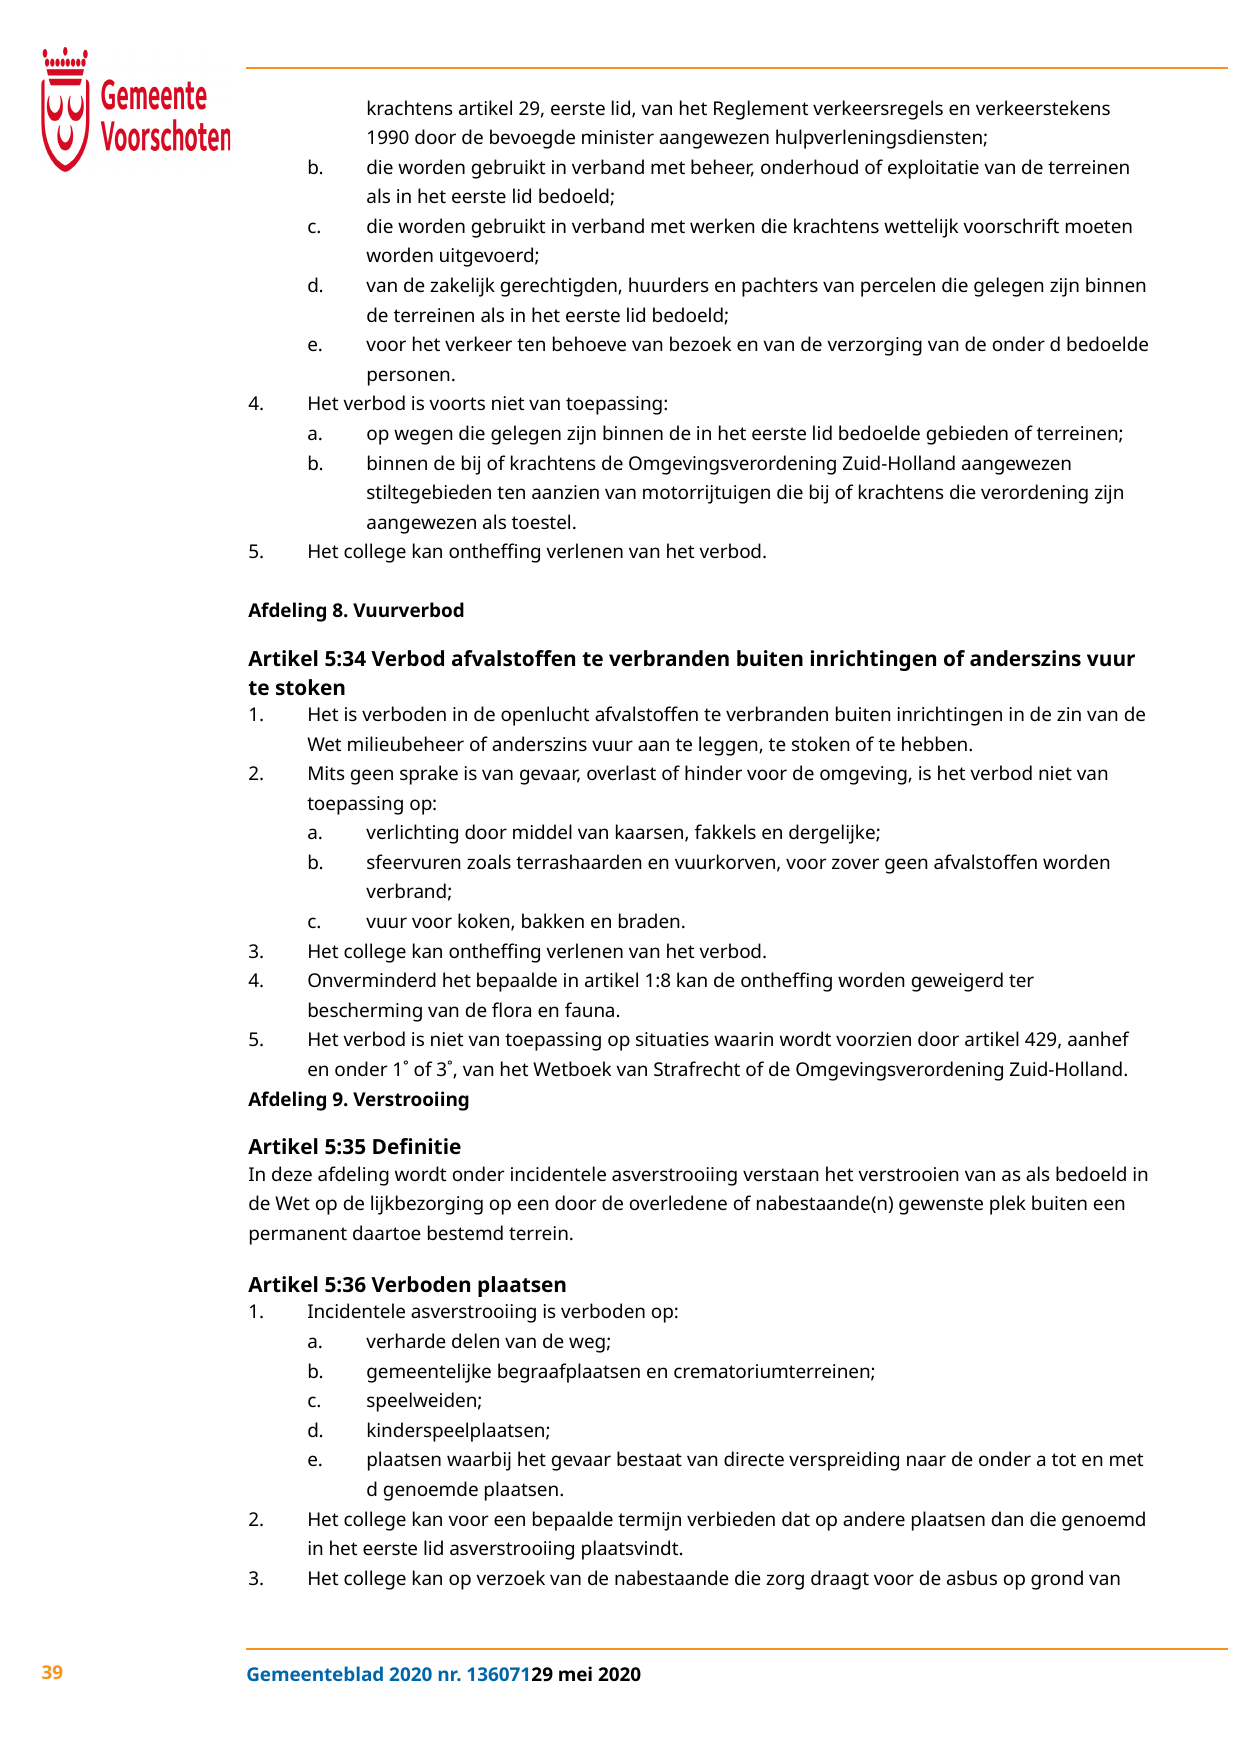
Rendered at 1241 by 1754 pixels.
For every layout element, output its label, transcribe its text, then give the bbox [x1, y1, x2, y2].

picture [41, 47, 231, 172]
text In deze afdeling wordt onder incidentele asverstrooiing verstaan het verstrooien van as als bedoeld in de Wet op de lijkbezorging op een door de overledene of nabestaande(n) gewenste plek buiten een permanent daartoe bestemd terrein. [248, 1161, 1152, 1246]
list van de zakelijk gerechtigden, huurders en pachters van percelen die gelegen zijn binnen de terreinen als in het eerste lid bedoeld; [307, 272, 1152, 328]
list binnen de bij of krachtens de Omgevingsverordening Zuid-Holland aangewezen stiltegebieden ten aanzien van motorrijtuigen die bij of krachtens die verordening zijn aangewezen als toestel. [307, 450, 1152, 535]
text Afdeling 9. Verstrooiing [248, 1086, 1152, 1111]
list Het college kan op verzoek van de nabestaande die zorg draagt voor de asbus op grond van [248, 1565, 1152, 1591]
list vuur voor koken, bakken en braden. [307, 908, 1152, 934]
list Het college kan ontheffing verlenen van het verbod. [248, 538, 1152, 564]
list Het is verboden in de openlucht afvalstoffen te verbranden buiten inrichtingen in de zin van de Wet milieubeheer of anderszins vuur aan te leggen, te stoken of te hebben. [248, 701, 1152, 756]
list kinderspeelplaatsen; [307, 1417, 1152, 1443]
list Mits geen sprake is van gevaar, overlast of hinder voor de omgeving, is het verbod niet van toepassing op: [248, 760, 1152, 816]
list verharde delen van de weg; [307, 1328, 1152, 1354]
list Het college kan ontheffing verlenen van het verbod. [248, 938, 1152, 963]
list die worden gebruikt in verband met werken die krachtens wettelijk voorschrift moeten worden uitgevoerd; [307, 213, 1152, 268]
list voor het verkeer ten behoeve van bezoek en van de verzorging van de onder d bedoelde personen. [307, 331, 1152, 387]
list speelweiden; [307, 1387, 1152, 1413]
text Artikel 5:36 Verboden plaatsen [248, 1270, 1152, 1299]
list verlichting door middel van kaarsen, fakkels en dergelijke; [307, 819, 1152, 845]
list Incidentele asverstrooiing is verboden op: [248, 1299, 1152, 1324]
list Het college kan voor een bepaalde termijn verbieden dat op andere plaatsen dan die genoemd in het eerste lid asverstrooiing plaatsvindt. [248, 1506, 1152, 1561]
list Het verbod is niet van toepassing op situaties waarin wordt voorzien door artikel 429, aanhef en onder 1˚ of 3˚, van het Wetboek van Strafrecht of de Omgevingsverordening Zuid-Holland. [248, 1027, 1152, 1082]
text Artikel 5:34 Verbod afvalstoffen te verbranden buiten inrichtingen of anderszins vuur te stoken [248, 644, 1152, 701]
list die worden gebruikt in verband met beheer, onderhoud of exploitatie van de terreinen als in het eerste lid bedoeld; [307, 154, 1152, 209]
list Onverminderd het bepaalde in artikel 1:8 kan de ontheffing worden geweigerd ter bescherming van de flora en fauna. [248, 967, 1152, 1023]
list krachtens artikel 29, eerste lid, van het Reglement verkeersregels en verkeerstekens 1990 door de bevoegde minister aangewezen hulpverleningsdiensten; [307, 95, 1152, 150]
list Het verbod is voorts niet van toepassing: [248, 391, 1152, 416]
text Artikel 5:35 Definitie [248, 1132, 1152, 1161]
list gemeentelijke begraafplaatsen en crematoriumterreinen; [307, 1358, 1152, 1384]
list sfeervuren zoals terrashaarden en vuurkorven, voor zover geen afvalstoffen worden verbrand; [307, 849, 1152, 904]
text Afdeling 8. Vuurverbod [248, 598, 1152, 623]
list plaatsen waarbij het gevaar bestaat van directe verspreiding naar de onder a tot en met d genoemde plaatsen. [307, 1447, 1152, 1502]
list op wegen die gelegen zijn binnen de in het eerste lid bedoelde gebieden of terreinen; [307, 420, 1152, 446]
